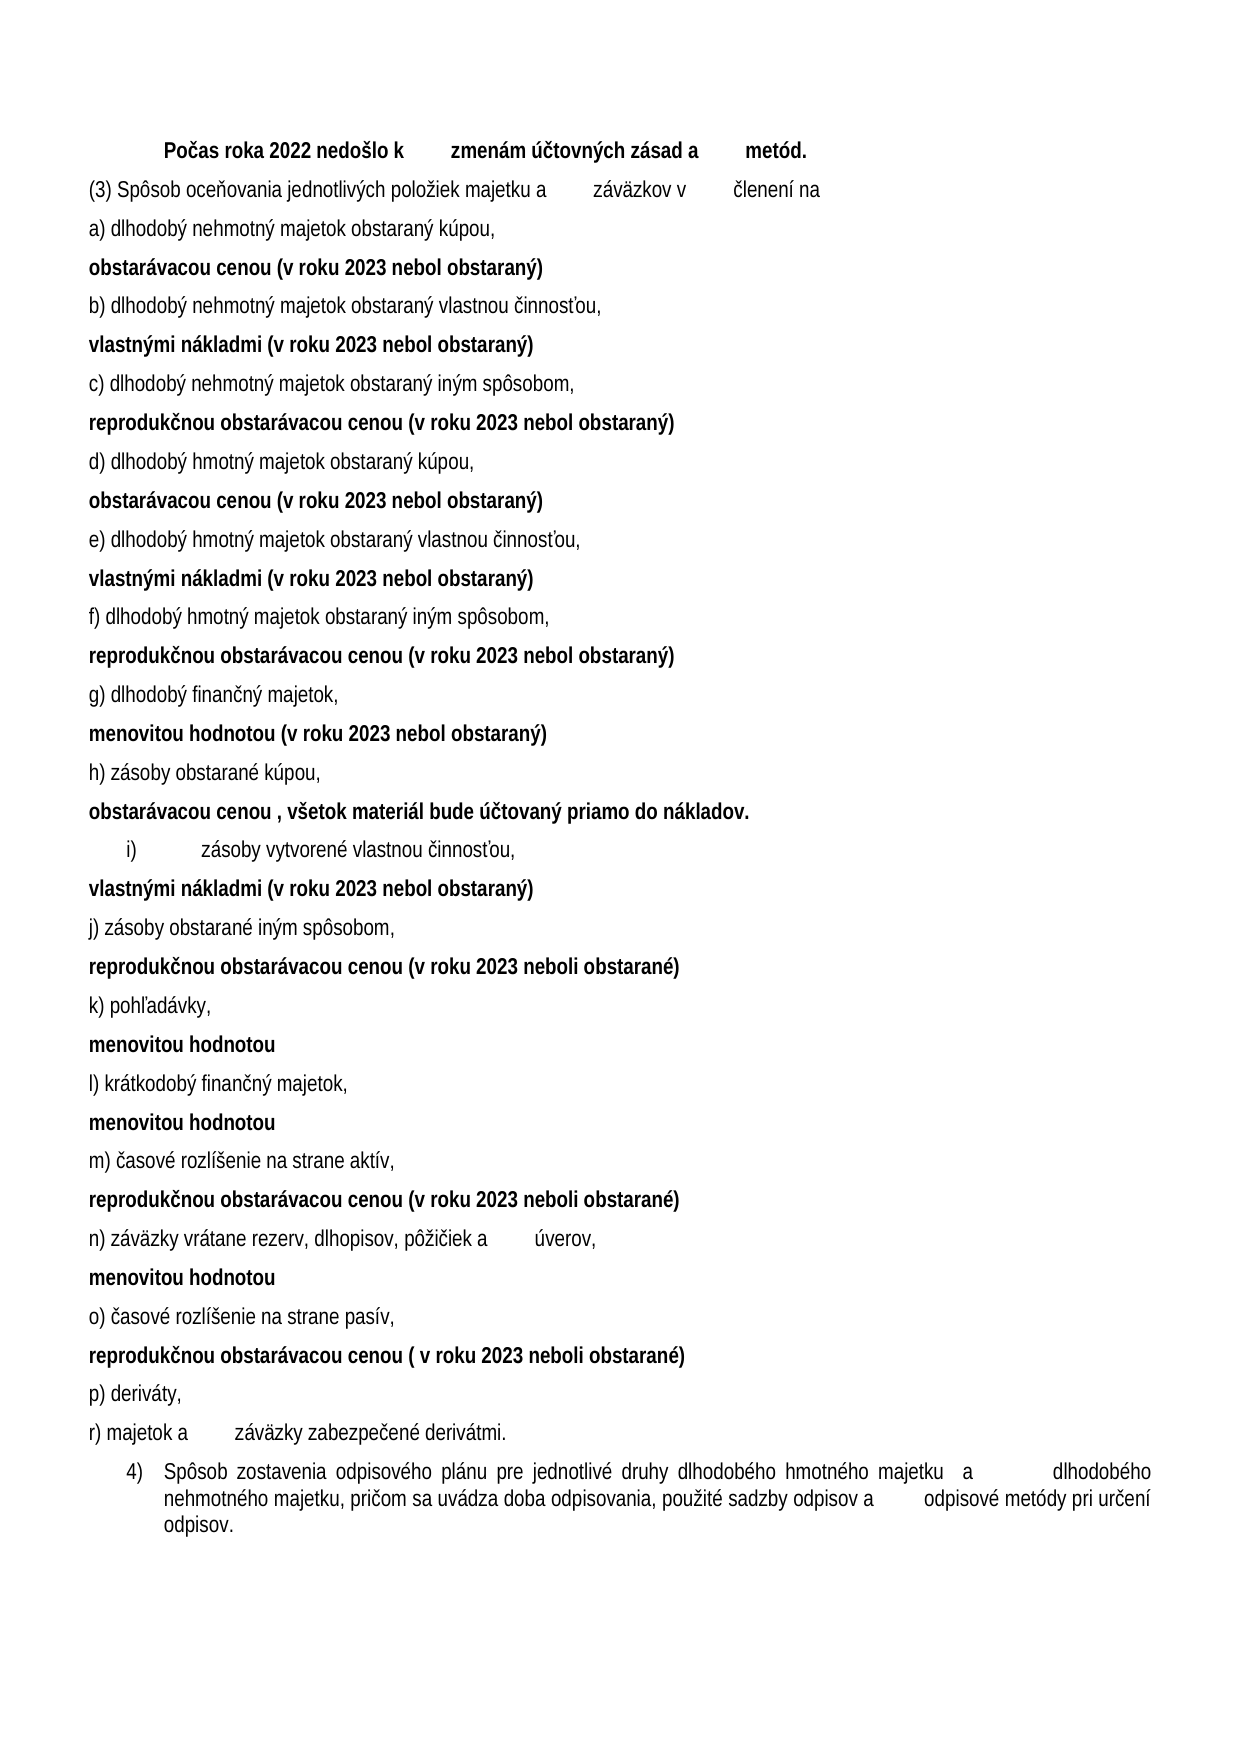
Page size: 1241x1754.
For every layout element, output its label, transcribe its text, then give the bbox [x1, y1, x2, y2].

text f) dlhodobý hmotný majetok obstaraný iným spôsobom, [89, 603, 1152, 630]
list Spôsob zostavenia odpisového plánu pre jednotlivé druhy dlhodobého hmotného majetku a dlhodobého nehmotného majetku, pričom sa uvádza doba odpisovania, použité sadzby odpisov a odpisové metódy pri určení odpisov. [126, 1458, 1152, 1537]
text j) zásoby obstarané iným spôsobom, [89, 914, 1152, 941]
text c) dlhodobý nehmotný majetok obstaraný iným spôsobom, [89, 370, 1152, 397]
text a) dlhodobý nehmotný majetok obstaraný kúpou, [89, 215, 1152, 241]
text reprodukčnou obstarávacou cenou ( v roku 2023 neboli obstarané) [89, 1342, 1152, 1368]
text vlastnými nákladmi (v roku 2023 nebol obstaraný) [89, 875, 1152, 902]
text r) majetok a záväzky zabezpečené derivátmi. [89, 1419, 1152, 1446]
text g) dlhodobý finančný majetok, [89, 681, 1152, 707]
text Počas roka 2022 nedošlo k zmenám účtovných zásad a metód. [164, 137, 1152, 163]
text b) dlhodobý nehmotný majetok obstaraný vlastnou činnosťou, [89, 292, 1152, 319]
text reprodukčnou obstarávacou cenou (v roku 2023 nebol obstaraný) [89, 642, 1152, 668]
text (3) Spôsob oceňovania jednotlivých položiek majetku a záväzkov v členení na [89, 176, 1152, 202]
text obstarávacou cenou (v roku 2023 nebol obstaraný) [89, 254, 1152, 280]
text o) časové rozlíšenie na strane pasív, [89, 1303, 1152, 1329]
text menovitou hodnotou (v roku 2023 nebol obstaraný) [89, 720, 1152, 746]
text obstarávacou cenou , všetok materiál bude účtovaný priamo do nákladov. [89, 798, 1152, 824]
text vlastnými nákladmi (v roku 2023 nebol obstaraný) [89, 564, 1152, 591]
text reprodukčnou obstarávacou cenou (v roku 2023 nebol obstaraný) [89, 409, 1152, 435]
text menovitou hodnotou [89, 1264, 1152, 1290]
text reprodukčnou obstarávacou cenou (v roku 2023 neboli obstarané) [89, 1186, 1152, 1212]
text h) zásoby obstarané kúpou, [89, 759, 1152, 785]
text obstarávacou cenou (v roku 2023 nebol obstaraný) [89, 487, 1152, 513]
text n) záväzky vrátane rezerv, dlhopisov, pôžičiek a úverov, [89, 1225, 1152, 1251]
text e) dlhodobý hmotný majetok obstaraný vlastnou činnosťou, [89, 526, 1152, 552]
text m) časové rozlíšenie na strane aktív, [89, 1147, 1152, 1174]
text l) krátkodobý finančný majetok, [89, 1069, 1152, 1096]
list zásoby vytvorené vlastnou činnosťou, [126, 836, 1152, 863]
text k) pohľadávky, [89, 992, 1152, 1018]
text d) dlhodobý hmotný majetok obstaraný kúpou, [89, 448, 1152, 474]
text menovitou hodnotou [89, 1108, 1152, 1135]
text reprodukčnou obstarávacou cenou (v roku 2023 neboli obstarané) [89, 953, 1152, 979]
text vlastnými nákladmi (v roku 2023 nebol obstaraný) [89, 331, 1152, 358]
text p) deriváty, [89, 1380, 1152, 1407]
text menovitou hodnotou [89, 1031, 1152, 1057]
